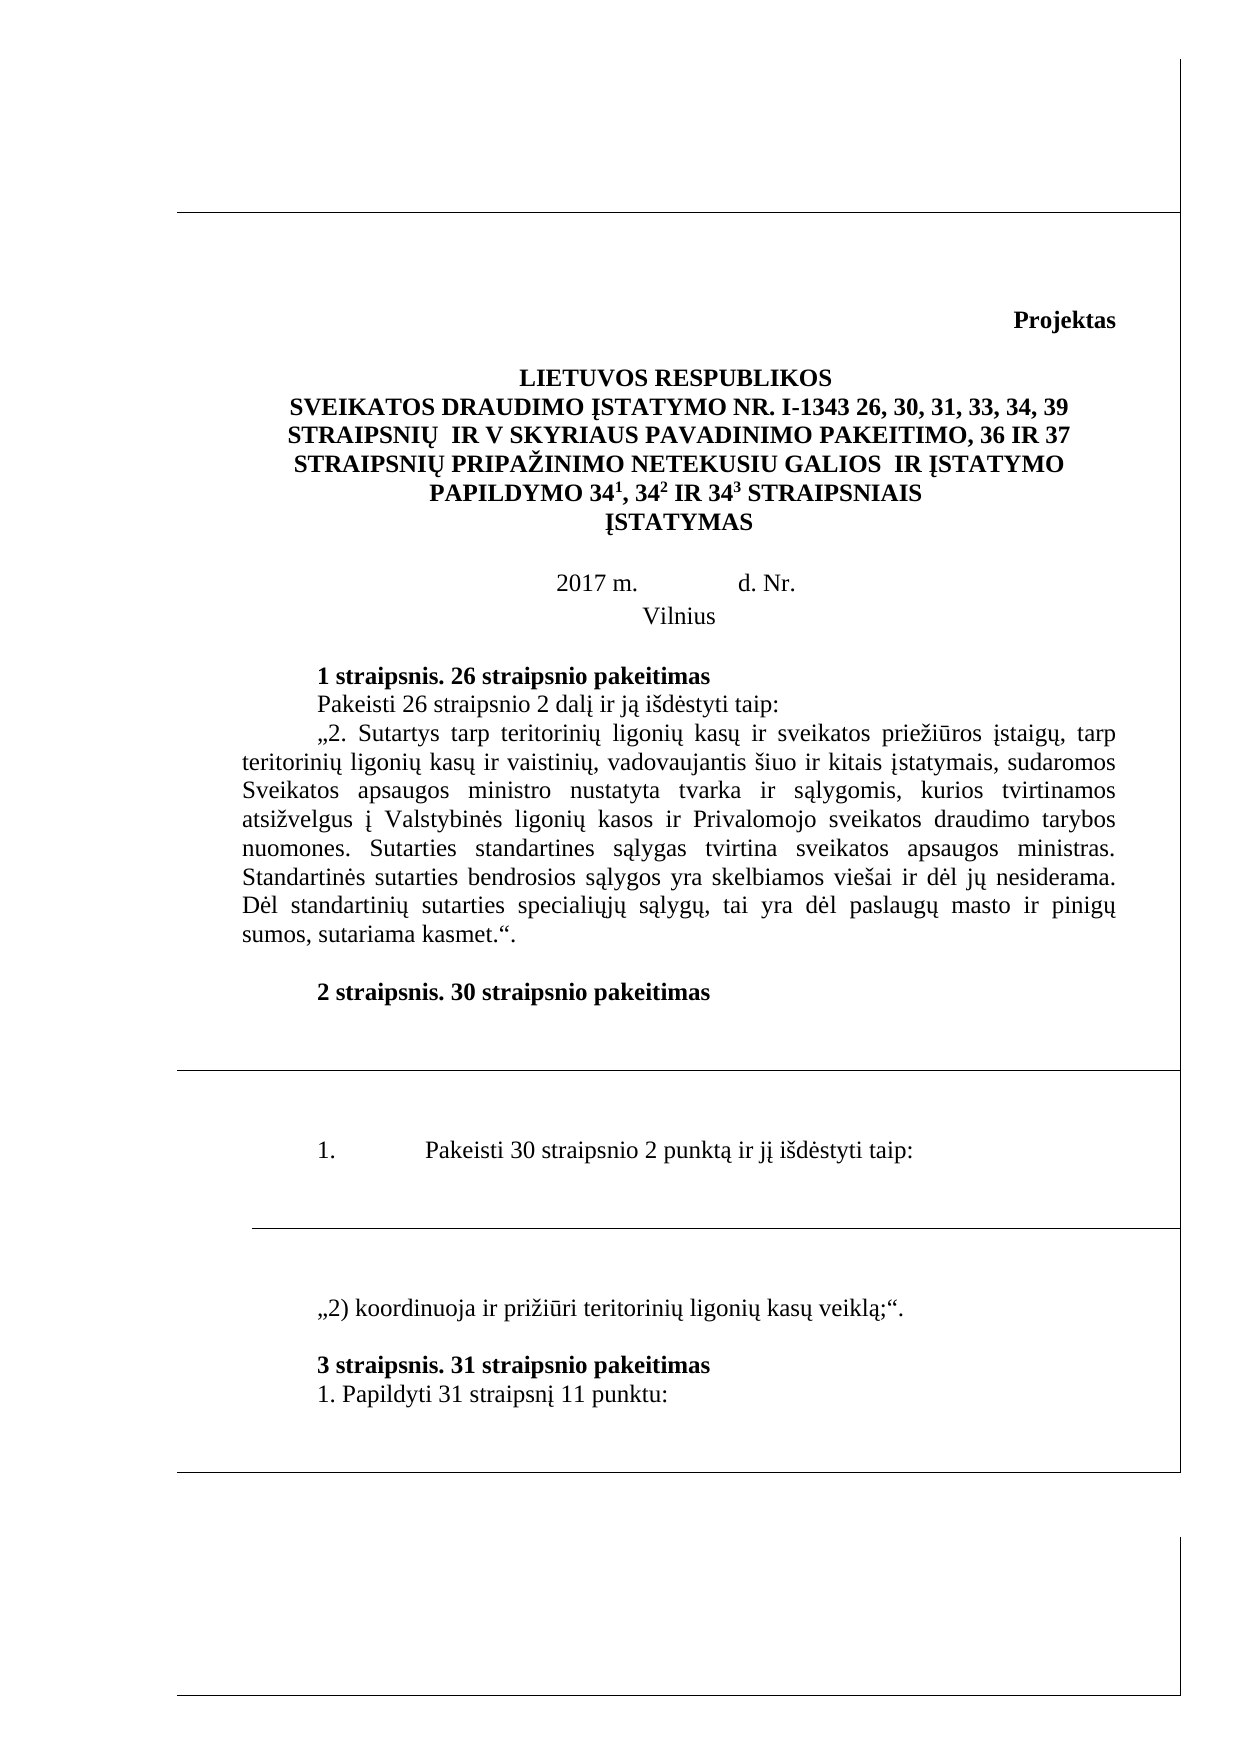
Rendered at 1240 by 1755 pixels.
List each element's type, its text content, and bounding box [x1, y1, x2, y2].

text 1 straipsnis. 26 straipsnio pakeitimas [177, 664, 1180, 689]
text „2. Sutartys tarp teritorinių ligonių kasų ir sveikatos priežiūros įstaigų, tarp teritorinių ligonių kasų ir vaistinių, vadovaujantis šiuo ir kitais įstatymais, sudaromos Sveikatos apsaugos ministro nustatyta tvarka ir sąlygomis, kurios tvirtinamos atsižvelgus į Valstybinės ligonių kasos ir Privalomojo sveikatos draudimo tarybos nuomones. Sutarties standartines sąlygas tvirtina sveikatos apsaugos ministras. Standartinės sutarties bendrosios sąlygos yra skelbiamos viešai ir dėl jų nesiderama. Dėl standartinių sutarties specialiųjų sąlygų, tai yra dėl paslaugų masto ir pinigų sumos, sutariama kasmet.“. [177, 718, 1180, 948]
text 1. Papildyti 31 straipsnį 11 punktu: [177, 1379, 1180, 1472]
text ĮSTATYMAS [177, 507, 1180, 536]
text „2) koordinuoja ir prižiūri teritorinių ligonių kasų veiklą;“. [177, 1228, 1180, 1321]
text Vilnius [177, 598, 1180, 631]
text 1. Pakeisti 30 straipsnio 2 punktą ir jį išdėstyti taip: [252, 1070, 1180, 1228]
text Projektas [177, 306, 1180, 334]
text Pakeisti 26 straipsnio 2 dalį ir ją išdėstyti taip: [177, 689, 1180, 718]
text LIETUVOS RESPUBLIKOS [177, 363, 1180, 392]
text 2017 m. d. Nr. [177, 564, 1180, 598]
text 2 straipsnis. 30 straipsnio pakeitimas [177, 977, 1180, 1070]
text 3 straipsnis. 31 straipsnio pakeitimas [177, 1350, 1180, 1379]
text SVEIKATOS DRAUDIMO ĮSTATYMO NR. I-1343 26, 30, 31, 33, 34, 39 STRAIPSNIŲ IR V SKYRIAUS PAVADINIMO PAKEITIMO, 36 IR 37 STRAIPSNIŲ PRIPAŽINIMO NETEKUSIU GALIOS IR ĮSTATYMO PAPILDYMO 341, 342 IR 343 STRAIPSNIAIS [177, 392, 1180, 507]
